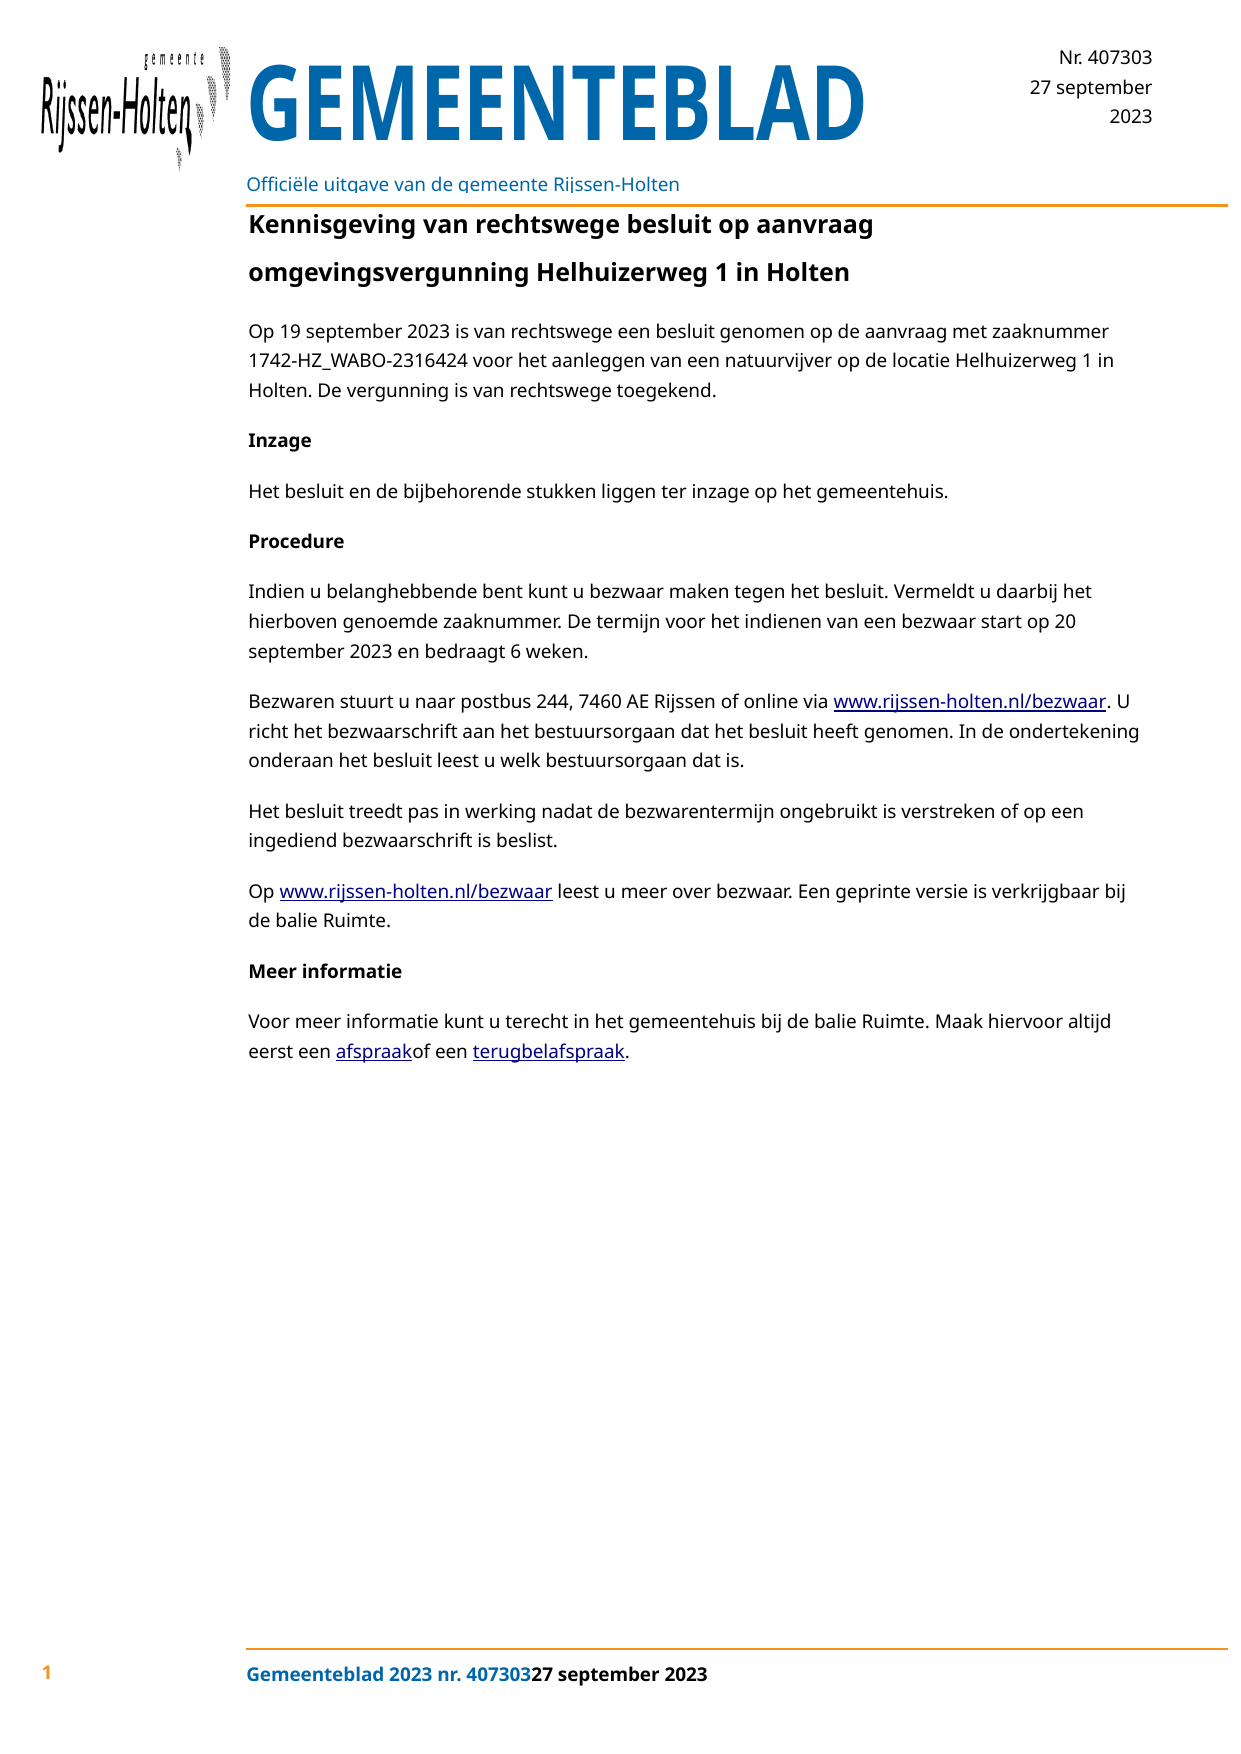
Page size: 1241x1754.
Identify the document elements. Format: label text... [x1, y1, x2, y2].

text Het besluit treedt pas in werking nadat de bezwarentermijn ongebruikt is verstreken of op een ingediend bezwaarschrift is beslist. [248, 798, 1152, 853]
text Op www.rijssen-holten.nl/bezwaar leest u meer over bezwaar. Een geprinte versie is verkrijgbaar bij de balie Ruimte. [248, 878, 1152, 933]
text Bezwaren stuurt u naar postbus 244, 7460 AE Rijssen of online via www.rijssen-holten.nl/bezwaar. U richt het bezwaarschrift aan het bestuursorgaan dat het besluit heeft genomen. In de ondertekening onderaan het besluit leest u welk bestuursorgaan dat is. [248, 688, 1152, 773]
text Indien u belanghebbende bent kunt u bezwaar maken tegen het besluit. Vermeldt u daarbij het hierboven genoemde zaaknummer. De termijn voor het indienen van een bezwaar start op 20 september 2023 en bedraagt 6 weken. [248, 579, 1152, 664]
text Inzage [248, 427, 1152, 453]
text Kennisgeving van rechtswege besluit op aanvraag omgevingsvergunning Helhuizerweg 1 in Holten [248, 207, 1152, 288]
text Het besluit en de bijbehorende stukken liggen ter inzage op het gemeentehuis. [248, 478, 1152, 504]
text Voor meer informatie kunt u terecht in het gemeentehuis bij de balie Ruimte. Maak hiervoor altijd eerst een afspraakof een terugbelafspraak. [248, 1008, 1152, 1064]
text Meer informatie [248, 958, 1152, 984]
picture [41, 47, 231, 172]
text Op 19 september 2023 is van rechtswege een besluit genomen op de aanvraag met zaaknummer 1742-HZ_WABO-2316424 voor het aanleggen van een natuurvijver op de locatie Helhuizerweg 1 in Holten. De vergunning is van rechtswege toegekend. [248, 318, 1152, 403]
text Procedure [248, 528, 1152, 554]
